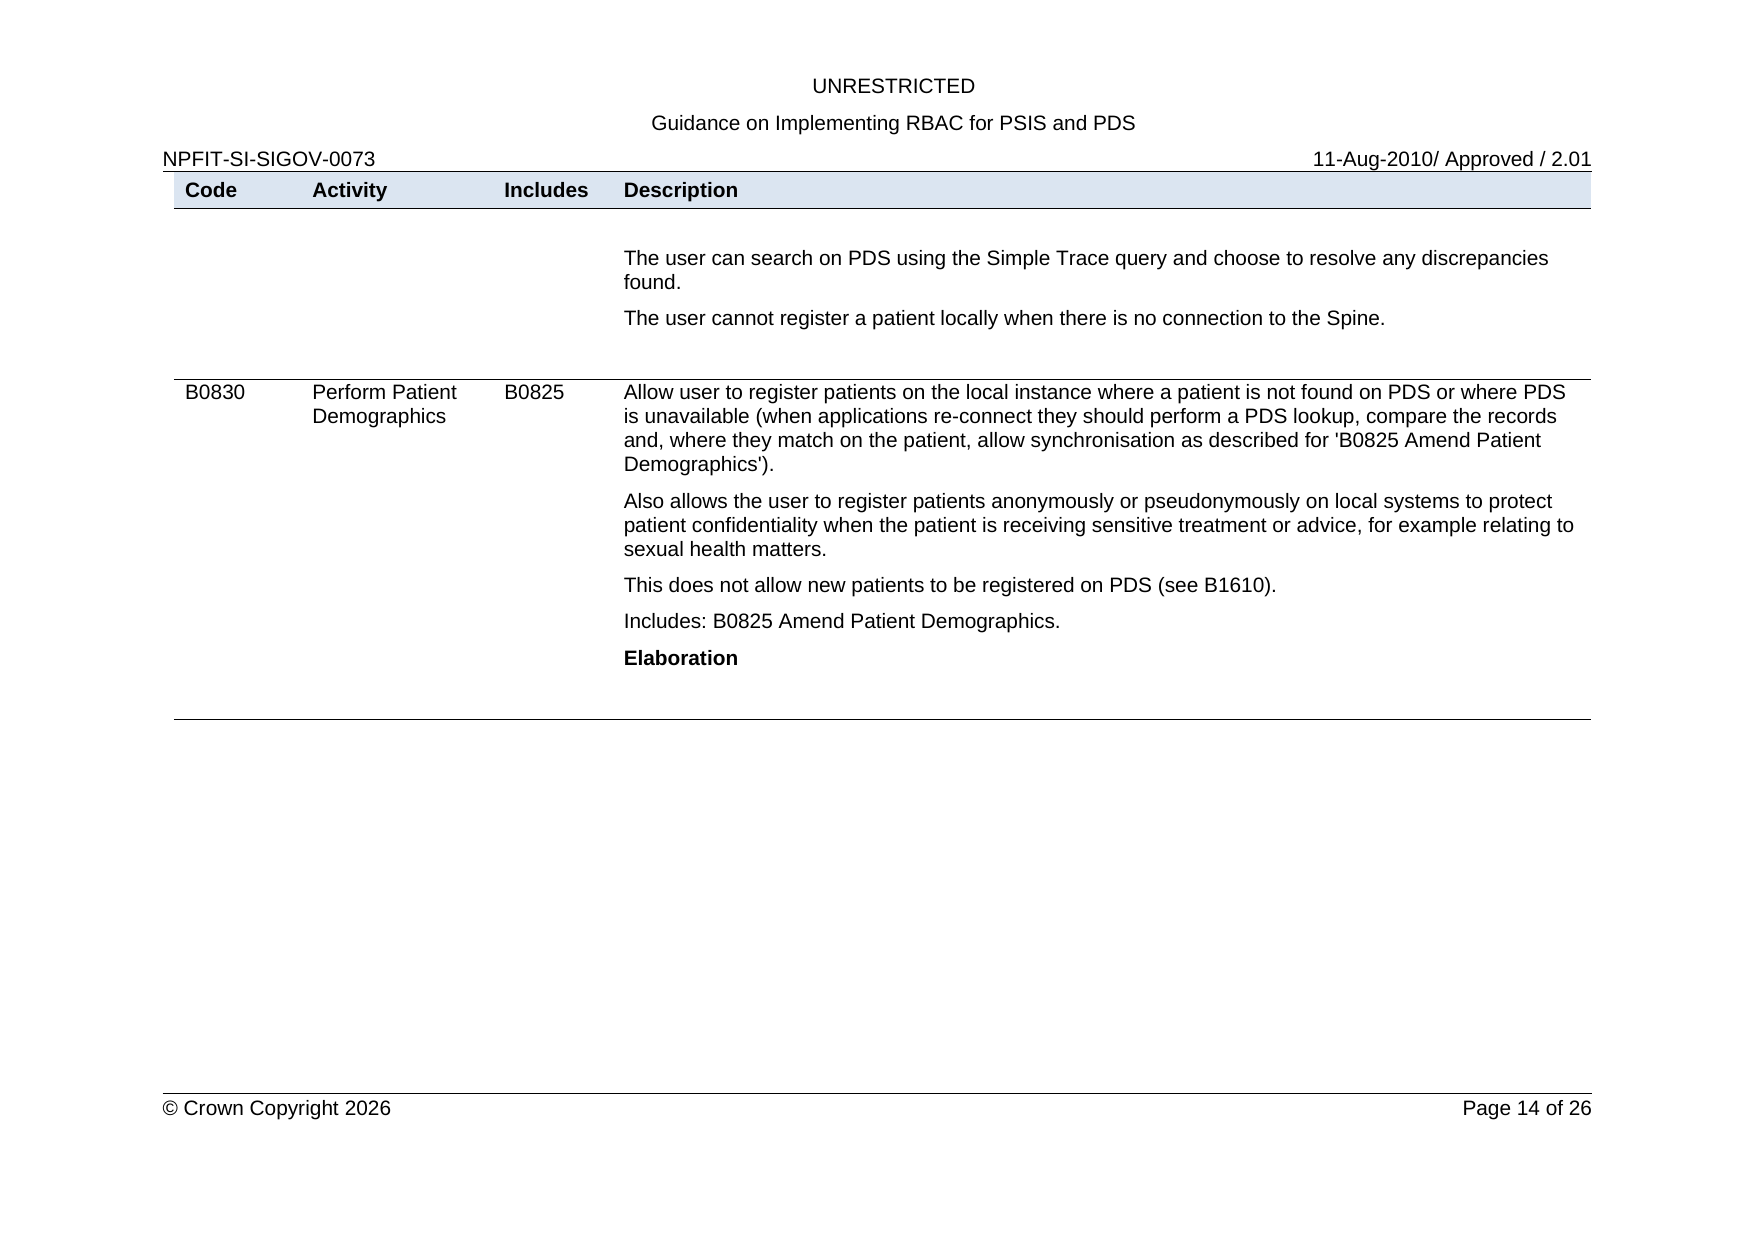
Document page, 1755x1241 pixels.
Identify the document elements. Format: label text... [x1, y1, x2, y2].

table_header Description [612, 172, 1591, 208]
table_cell B0830 [174, 380, 301, 719]
table_cell Perform Patient Demographics [301, 380, 493, 719]
table_cell B0825 [493, 380, 612, 719]
table_cell [174, 209, 301, 379]
table_header Activity [301, 172, 493, 208]
table_cell The user can search on PDS using the Simple Trace query and choose to resolve any discrepancies found. The user cannot register a patient locally when there is no connection to the Spine. [612, 209, 1591, 379]
table_cell Allow user to register patients on the local instance where a patient is not found on PDS or where PDS is unavailable (when applications re-connect they should perform a PDS lookup, compare the records and, where they match on the patient, allow synchronisation as described for 'B0825 Amend Patient Demographics'). Also allows the user to register patients anonymously or pseudonymously on local systems to protect patient confidentiality when the patient is receiving sensitive treatment or advice, for example relating to sexual health matters. This does not allow new patients to be registered on PDS (see B1610). Includes: B0825 Amend Patient Demographics. Elaboration [612, 380, 1591, 719]
table_header Includes [493, 172, 612, 208]
table_cell [301, 209, 493, 379]
table_header Code [174, 172, 301, 208]
table_cell [493, 209, 612, 379]
